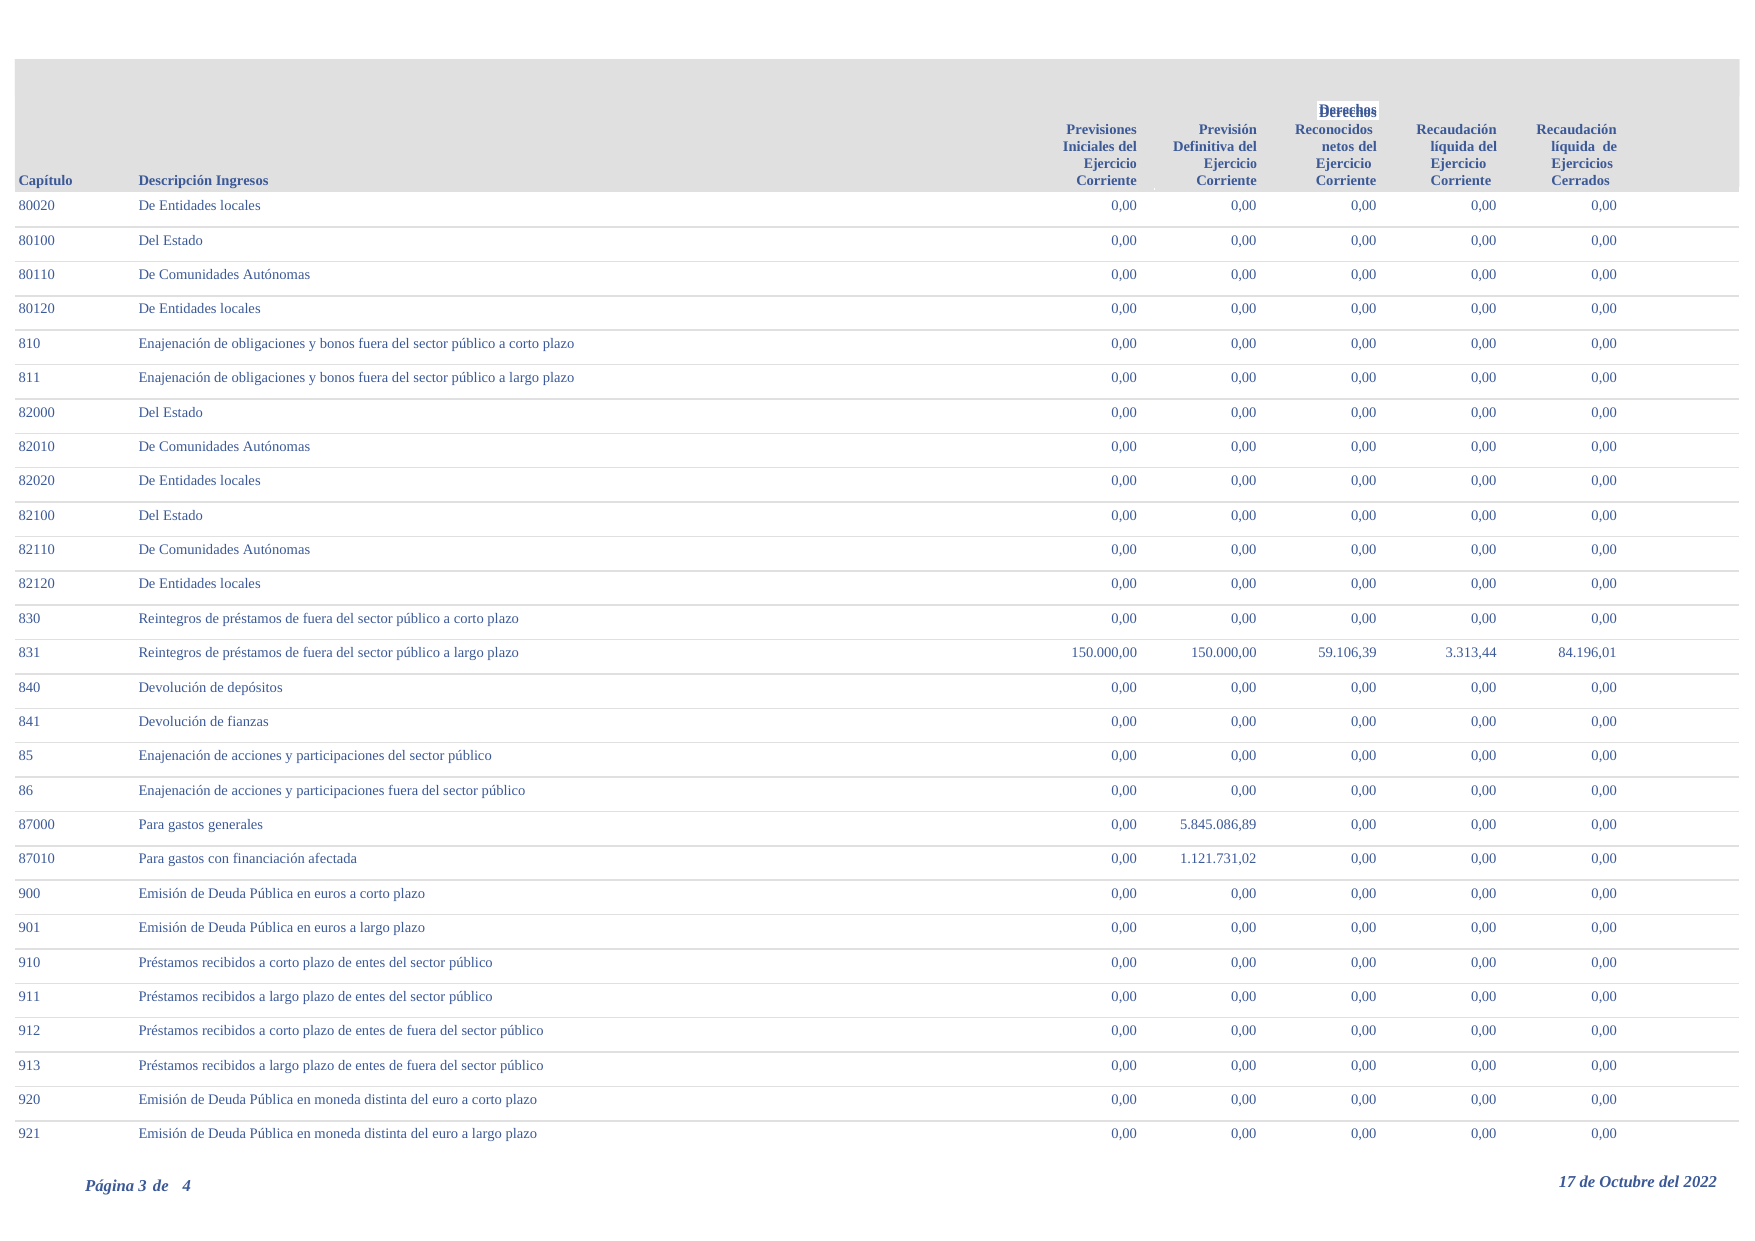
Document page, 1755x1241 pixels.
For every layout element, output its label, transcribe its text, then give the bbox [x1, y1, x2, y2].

table_cell 912 [15, 1018, 105, 1051]
table_cell 0,00 [1396, 812, 1516, 845]
table_cell 80120 [15, 297, 105, 329]
table_cell 0,00 [1396, 262, 1516, 295]
table_cell 0,00 [1276, 1053, 1396, 1086]
table_cell 0,00 [1276, 847, 1396, 879]
table_cell 82110 [15, 537, 105, 570]
table_cell De Comunidades Autónomas [105, 434, 818, 467]
table_cell 0,00 [818, 228, 1154, 261]
table_cell 0,00 [1155, 606, 1276, 639]
table_cell 0,00 [1516, 606, 1739, 639]
table_cell 0,00 [1155, 572, 1276, 604]
table_cell 0,00 [818, 915, 1154, 948]
table_cell 5.845.086,89 [1155, 812, 1276, 845]
table_cell 0,00 [1276, 1122, 1396, 1151]
table_cell 0,00 [818, 881, 1154, 914]
table_cell 0,00 [818, 400, 1154, 432]
table_cell 0,00 [1155, 1018, 1276, 1051]
table_cell 87000 [15, 812, 105, 845]
table_cell 0,00 [1516, 778, 1739, 811]
table_cell 3.313,44 [1396, 640, 1516, 673]
table_cell 811 [15, 365, 105, 398]
table_cell 0,00 [1155, 297, 1276, 329]
table_cell Emisión de Deuda Pública en euros a corto plazo [105, 881, 818, 914]
table_cell 0,00 [1516, 743, 1739, 776]
table_cell 0,00 [1276, 572, 1396, 604]
table_cell 920 [15, 1087, 105, 1120]
table_cell 87010 [15, 847, 105, 879]
table_cell 0,00 [1396, 743, 1516, 776]
table_cell 913 [15, 1053, 105, 1086]
table_cell 0,00 [1155, 503, 1276, 536]
table_cell 0,00 [1276, 228, 1396, 261]
table_cell 0,00 [1516, 365, 1739, 398]
table_cell 0,00 [1155, 743, 1276, 776]
table_cell 0,00 [818, 778, 1154, 811]
table_cell 0,00 [818, 1053, 1154, 1086]
table_cell 0,00 [818, 743, 1154, 776]
table_cell 830 [15, 606, 105, 639]
table_cell 0,00 [1396, 468, 1516, 501]
table_cell Reintegros de préstamos de fuera del sector público a largo plazo [105, 640, 818, 673]
table_cell 0,00 [1276, 262, 1396, 295]
table_cell 0,00 [1516, 503, 1739, 536]
table_cell 150.000,00 [818, 640, 1154, 673]
table_cell 0,00 [1516, 709, 1739, 742]
table_cell 0,00 [1155, 881, 1276, 914]
table_cell 0,00 [1516, 262, 1739, 295]
table_cell 0,00 [818, 847, 1154, 879]
table_cell 0,00 [1516, 468, 1739, 501]
table_cell 0,00 [818, 331, 1154, 364]
table_cell 0,00 [1276, 984, 1396, 1017]
table_cell 0,00 [1396, 1053, 1516, 1086]
table_cell Enajenación de obligaciones y bonos fuera del sector público a corto plazo [105, 331, 818, 364]
table_cell 900 [15, 881, 105, 914]
table_cell 0,00 [1155, 537, 1276, 570]
table_cell 0,00 [1516, 1087, 1739, 1120]
table_cell 0,00 [1155, 915, 1276, 948]
table_cell Emisión de Deuda Pública en euros a largo plazo [105, 915, 818, 948]
table_cell De Entidades locales [105, 297, 818, 329]
table_cell 0,00 [1155, 365, 1276, 398]
table_cell 0,00 [1276, 950, 1396, 982]
table_cell 0,00 [1276, 434, 1396, 467]
table_cell 0,00 [1276, 812, 1396, 845]
table_cell 831 [15, 640, 105, 673]
table_cell Enajenación de acciones y participaciones del sector público [105, 743, 818, 776]
table_cell 0,00 [1396, 606, 1516, 639]
table_cell 0,00 [1276, 709, 1396, 742]
table_cell 0,00 [1276, 743, 1396, 776]
table_cell Préstamos recibidos a largo plazo de entes del sector público [105, 984, 818, 1017]
table_cell 0,00 [1516, 537, 1739, 570]
table_cell 0,00 [1396, 192, 1516, 226]
table_cell 0,00 [1516, 434, 1739, 467]
table_cell 80100 [15, 228, 105, 261]
table_cell 0,00 [1396, 331, 1516, 364]
table_cell 0,00 [1276, 537, 1396, 570]
table_cell 0,00 [1276, 915, 1396, 948]
table_cell 921 [15, 1122, 105, 1151]
table_cell 0,00 [818, 1018, 1154, 1051]
table_cell 0,00 [818, 297, 1154, 329]
table_cell 0,00 [818, 984, 1154, 1017]
table_cell 0,00 [818, 675, 1154, 707]
table_cell 0,00 [1155, 675, 1276, 707]
table_cell 0,00 [1155, 1053, 1276, 1086]
table_cell 0,00 [818, 572, 1154, 604]
table_cell 0,00 [1276, 1087, 1396, 1120]
table_cell 0,00 [1155, 192, 1276, 226]
table_cell 0,00 [1276, 606, 1396, 639]
table_cell De Comunidades Autónomas [105, 537, 818, 570]
table_cell 0,00 [1155, 468, 1276, 501]
table_cell 0,00 [1516, 192, 1739, 226]
table_cell 0,00 [1276, 365, 1396, 398]
table_cell 0,00 [1516, 1053, 1739, 1086]
table_cell 0,00 [1155, 262, 1276, 295]
table_cell 0,00 [818, 468, 1154, 501]
table_cell 82120 [15, 572, 105, 604]
table_cell 0,00 [1396, 881, 1516, 914]
table_cell 0,00 [1396, 572, 1516, 604]
table_cell 0,00 [1155, 1087, 1276, 1120]
table_cell 150.000,00 [1155, 640, 1276, 673]
table_cell 59.106,39 [1276, 640, 1396, 673]
table_cell 910 [15, 950, 105, 982]
table_cell 0,00 [818, 503, 1154, 536]
table_cell 841 [15, 709, 105, 742]
table_cell 0,00 [1396, 503, 1516, 536]
table_cell 0,00 [1276, 675, 1396, 707]
table_cell 0,00 [1155, 709, 1276, 742]
table_cell 0,00 [1276, 192, 1396, 226]
table_cell 1.121.731,02 [1155, 847, 1276, 879]
table_cell Reintegros de préstamos de fuera del sector público a corto plazo [105, 606, 818, 639]
table_cell 0,00 [1276, 1018, 1396, 1051]
table_cell 0,00 [1276, 503, 1396, 536]
table_cell 0,00 [1155, 228, 1276, 261]
table_cell 0,00 [1276, 468, 1396, 501]
table_cell Emisión de Deuda Pública en moneda distinta del euro a largo plazo [105, 1122, 818, 1151]
table_cell 0,00 [1396, 915, 1516, 948]
table_cell 0,00 [1155, 331, 1276, 364]
table_cell 82000 [15, 400, 105, 432]
table_cell Devolución de fianzas [105, 709, 818, 742]
table_cell 901 [15, 915, 105, 948]
table_cell 82010 [15, 434, 105, 467]
table_cell 0,00 [1516, 1122, 1739, 1151]
table_cell 0,00 [818, 262, 1154, 295]
table_cell 0,00 [1155, 1122, 1276, 1151]
table_cell 0,00 [1516, 881, 1739, 914]
table_cell 0,00 [1155, 434, 1276, 467]
table_cell 0,00 [1516, 1018, 1739, 1051]
table_cell 0,00 [818, 606, 1154, 639]
table_cell 0,00 [1396, 434, 1516, 467]
table_cell 0,00 [1396, 1018, 1516, 1051]
table_cell 0,00 [1516, 950, 1739, 982]
table_cell De Entidades locales [105, 192, 818, 226]
table_cell Préstamos recibidos a largo plazo de entes de fuera del sector público [105, 1053, 818, 1086]
table_cell Para gastos con financiación afectada [105, 847, 818, 879]
table_cell De Entidades locales [105, 468, 818, 501]
table_cell 0,00 [1396, 1122, 1516, 1151]
table_cell 0,00 [1516, 297, 1739, 329]
table_cell De Comunidades Autónomas [105, 262, 818, 295]
table_cell 0,00 [1276, 778, 1396, 811]
table_cell 0,00 [1396, 297, 1516, 329]
table_cell 0,00 [1155, 400, 1276, 432]
table_cell 0,00 [1396, 675, 1516, 707]
table_cell 0,00 [1516, 915, 1739, 948]
table_cell 0,00 [1396, 365, 1516, 398]
table_cell 0,00 [818, 812, 1154, 845]
table_cell Enajenación de obligaciones y bonos fuera del sector público a largo plazo [105, 365, 818, 398]
table_cell 0,00 [818, 434, 1154, 467]
table_cell 80020 [15, 192, 105, 226]
table_cell 0,00 [1155, 778, 1276, 811]
table_cell Emisión de Deuda Pública en moneda distinta del euro a corto plazo [105, 1087, 818, 1120]
table_cell 0,00 [1396, 984, 1516, 1017]
table_cell 0,00 [1516, 572, 1739, 604]
table_cell 0,00 [1516, 847, 1739, 879]
table_cell 86 [15, 778, 105, 811]
table_cell 0,00 [1396, 228, 1516, 261]
table_cell 0,00 [1276, 297, 1396, 329]
table_cell 0,00 [1396, 847, 1516, 879]
table_cell 0,00 [1276, 881, 1396, 914]
table_cell 0,00 [1516, 675, 1739, 707]
table_cell 0,00 [1516, 331, 1739, 364]
table_cell 0,00 [818, 192, 1154, 226]
table_cell Devolución de depósitos [105, 675, 818, 707]
table_cell 0,00 [1396, 709, 1516, 742]
table_cell 82100 [15, 503, 105, 536]
table_cell 0,00 [1396, 537, 1516, 570]
table_cell 80110 [15, 262, 105, 295]
table_cell 85 [15, 743, 105, 776]
table_cell Del Estado [105, 228, 818, 261]
table_cell 0,00 [1276, 400, 1396, 432]
table_cell 0,00 [1396, 778, 1516, 811]
table_cell 0,00 [818, 365, 1154, 398]
table_cell 810 [15, 331, 105, 364]
table_cell 840 [15, 675, 105, 707]
table_cell Préstamos recibidos a corto plazo de entes de fuera del sector público [105, 1018, 818, 1051]
table_cell Préstamos recibidos a corto plazo de entes del sector público [105, 950, 818, 982]
table_cell 0,00 [818, 1087, 1154, 1120]
table_cell 0,00 [818, 709, 1154, 742]
table_cell Del Estado [105, 400, 818, 432]
table_cell 911 [15, 984, 105, 1017]
table_cell 0,00 [1396, 1087, 1516, 1120]
table_cell 0,00 [1516, 228, 1739, 261]
table_cell 0,00 [818, 950, 1154, 982]
table_cell 84.196,01 [1516, 640, 1739, 673]
table_cell 0,00 [1155, 984, 1276, 1017]
table_cell 0,00 [818, 1122, 1154, 1151]
table_cell De Entidades locales [105, 572, 818, 604]
table_cell 0,00 [1396, 400, 1516, 432]
table_cell Enajenación de acciones y participaciones fuera del sector público [105, 778, 818, 811]
table_cell Del Estado [105, 503, 818, 536]
table_cell Para gastos generales [105, 812, 818, 845]
table_cell 0,00 [1516, 812, 1739, 845]
table_cell 82020 [15, 468, 105, 501]
table_cell 0,00 [1155, 950, 1276, 982]
table_cell 0,00 [1516, 984, 1739, 1017]
table_cell 0,00 [1516, 400, 1739, 432]
table_cell 0,00 [1396, 950, 1516, 982]
table_cell 0,00 [818, 537, 1154, 570]
table_cell 0,00 [1276, 331, 1396, 364]
